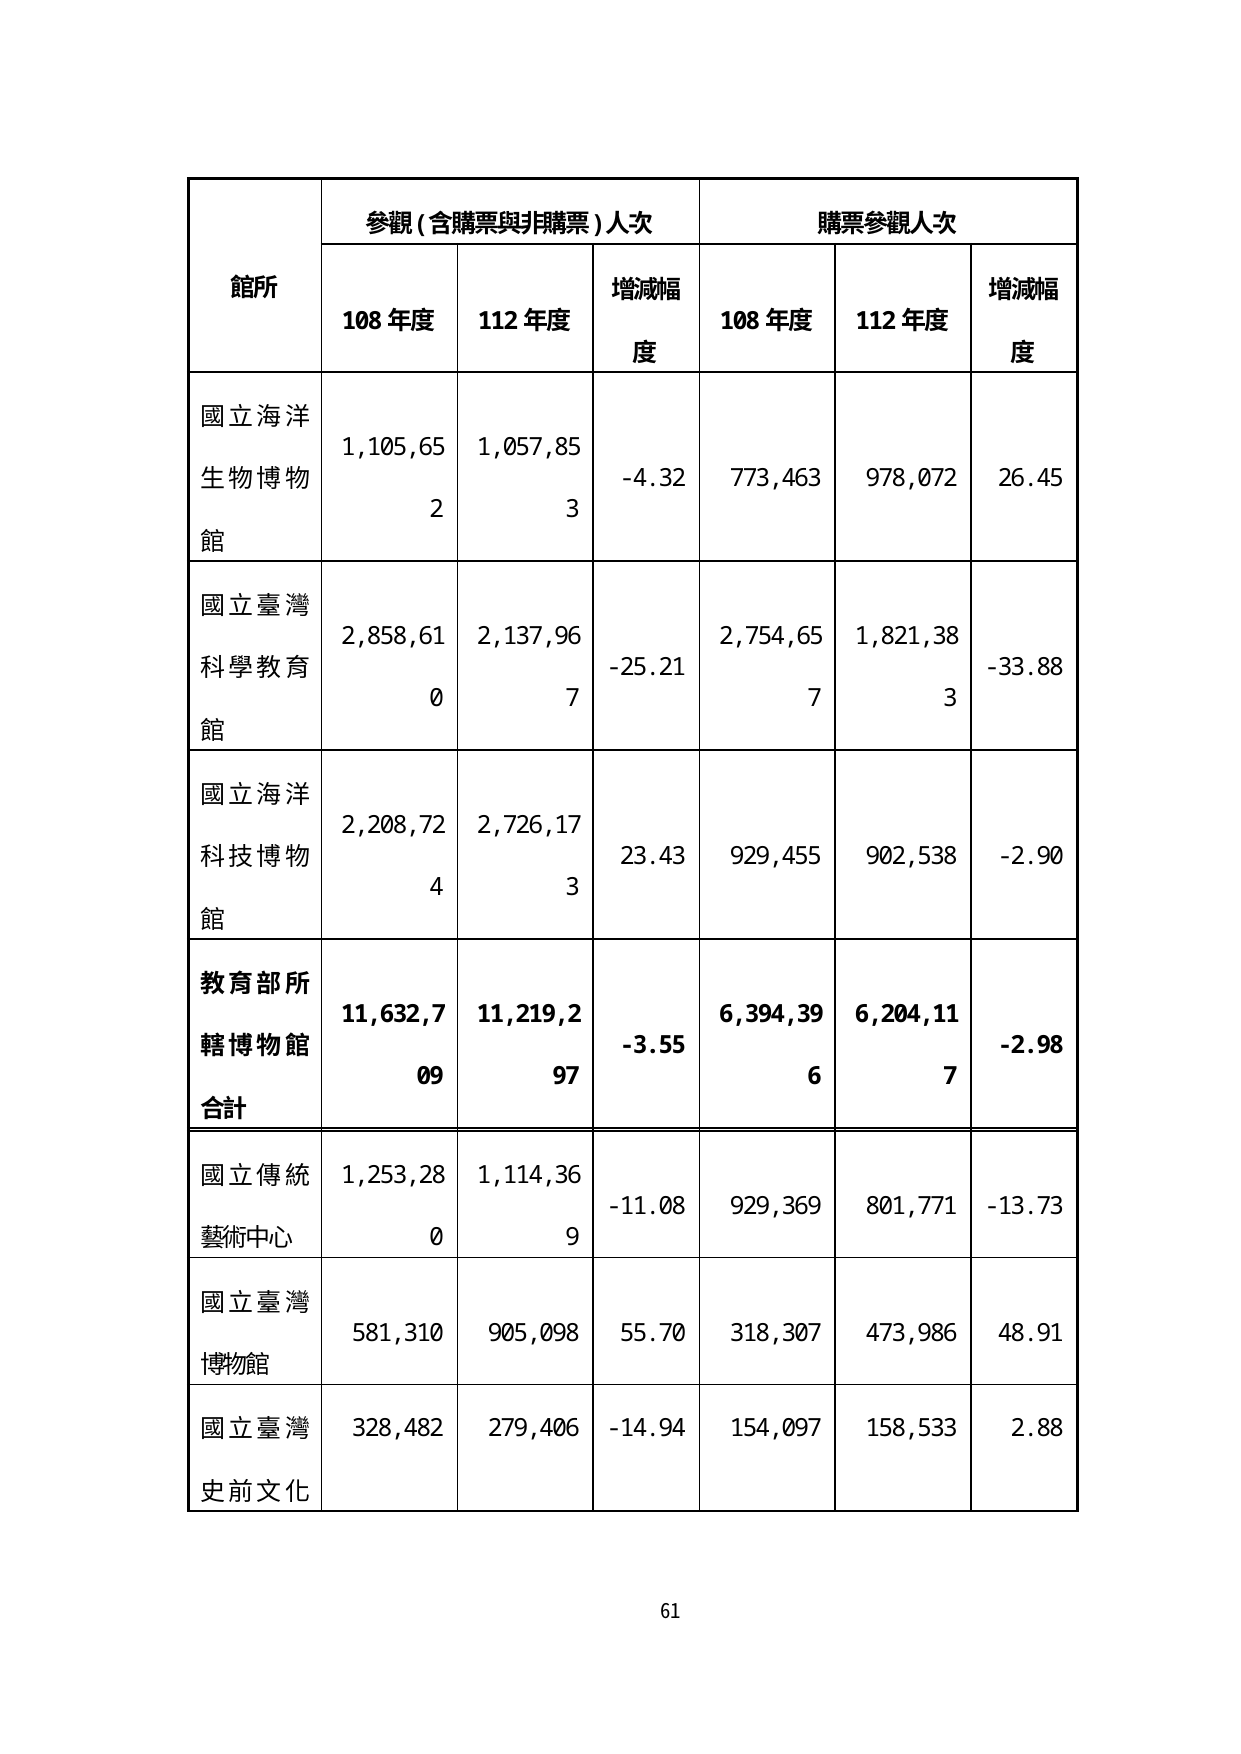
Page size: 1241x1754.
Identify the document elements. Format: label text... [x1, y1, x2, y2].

table_header 購票參觀人次 [700, 180, 1076, 243]
table_cell 2,208,724 [322, 751, 457, 938]
table_header 參觀(含購票與非購票)人次 [322, 180, 699, 243]
table_cell 905,098 [458, 1258, 592, 1383]
table_cell 108年度 [700, 245, 834, 371]
table_cell 11,632,709 [322, 940, 457, 1127]
table_cell 158,533 [836, 1385, 970, 1510]
table_cell 1,253,280 [322, 1132, 457, 1257]
table_cell 增減幅度 [972, 245, 1076, 371]
table_cell 2,726,173 [458, 751, 592, 938]
table_cell 6,204,117 [836, 940, 970, 1127]
table_cell 國立海洋科技博物館 [190, 751, 321, 938]
table_cell -11.08 [594, 1132, 699, 1257]
table_cell 154,097 [700, 1385, 834, 1510]
table_cell 112年度 [458, 245, 592, 371]
table_cell -2.90 [972, 751, 1076, 938]
table_cell 978,072 [836, 373, 970, 560]
table_cell 581,310 [322, 1258, 457, 1383]
table_cell 108年度 [322, 245, 457, 371]
table_cell 11,219,297 [458, 940, 592, 1127]
table_cell 328,482 [322, 1385, 457, 1510]
table_cell -33.88 [972, 562, 1076, 749]
table_cell 國立傳統藝術中心 [190, 1132, 321, 1257]
table_cell 55.70 [594, 1258, 699, 1383]
table_cell 國立海洋生物博物館 [190, 373, 321, 560]
table_cell -14.94 [594, 1385, 699, 1510]
table_cell 929,369 [700, 1132, 834, 1257]
table_cell 國立臺灣史前文化 [190, 1385, 321, 1510]
table_cell 23.43 [594, 751, 699, 938]
table_cell -4.32 [594, 373, 699, 560]
table_header 館所 [190, 180, 321, 371]
table_cell 國立臺灣博物館 [190, 1258, 321, 1383]
table_cell 1,114,369 [458, 1132, 592, 1257]
table_cell 26.45 [972, 373, 1076, 560]
table_cell -13.73 [972, 1132, 1076, 1257]
table_cell 773,463 [700, 373, 834, 560]
table_cell 6,394,396 [700, 940, 834, 1127]
table_cell 2,137,967 [458, 562, 592, 749]
table_cell 1,821,383 [836, 562, 970, 749]
table_cell 48.91 [972, 1258, 1076, 1383]
table_cell -25.21 [594, 562, 699, 749]
table_cell 801,771 [836, 1132, 970, 1257]
table_cell 教育部所轄博物館合計 [190, 940, 321, 1127]
table_cell 929,455 [700, 751, 834, 938]
table_cell 902,538 [836, 751, 970, 938]
table_cell 318,307 [700, 1258, 834, 1383]
table_cell 2,754,657 [700, 562, 834, 749]
table_cell 279,406 [458, 1385, 592, 1510]
table_cell 112年度 [836, 245, 970, 371]
table_cell 2,858,610 [322, 562, 457, 749]
table_cell 473,986 [836, 1258, 970, 1383]
table_cell -2.98 [972, 940, 1076, 1127]
table_cell 1,105,652 [322, 373, 457, 560]
table_cell -3.55 [594, 940, 699, 1127]
table_cell 2.88 [972, 1385, 1076, 1510]
table_cell 增減幅度 [594, 245, 699, 371]
table_cell 1,057,853 [458, 373, 592, 560]
table_cell 國立臺灣科學教育館 [190, 562, 321, 749]
